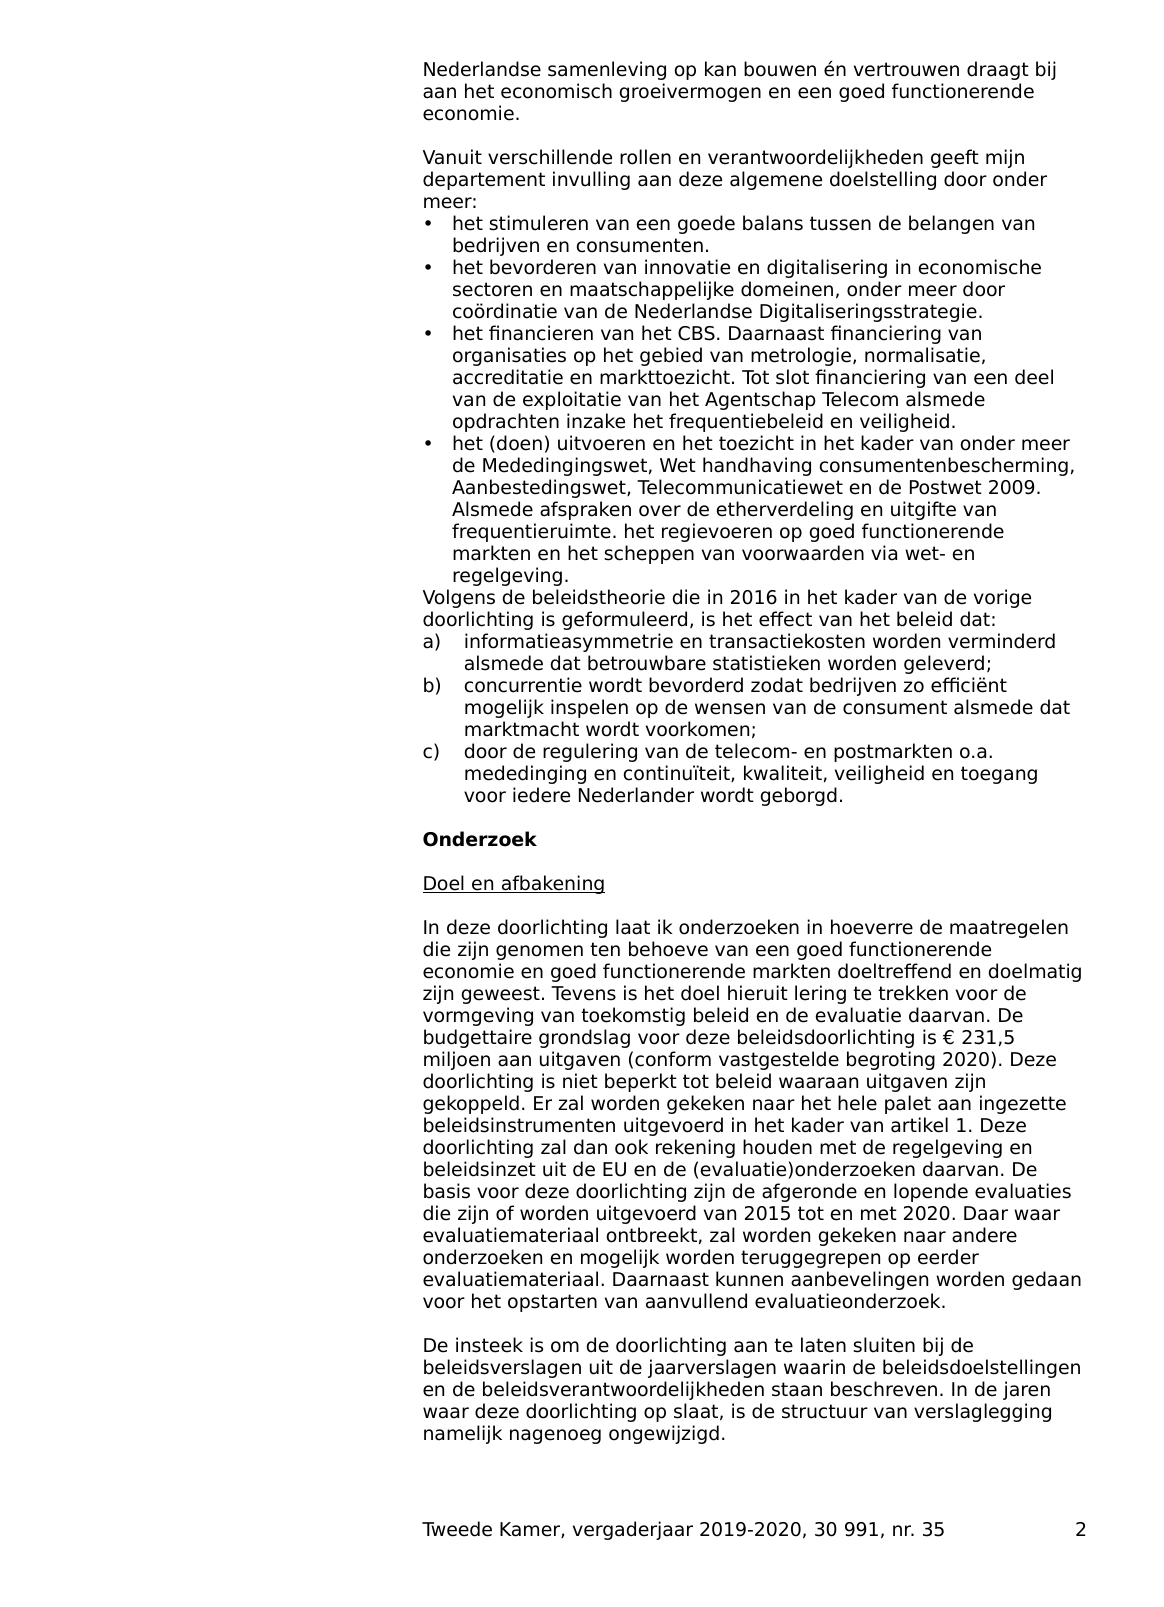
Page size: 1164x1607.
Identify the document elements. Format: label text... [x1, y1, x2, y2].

text In deze doorlichting laat ik onderzoeken in hoeverre de maatregelen die zijn genomen ten behoeve van een goed functionerende economie en goed functionerende markten doeltreffend en doelmatig zijn geweest. Tevens is het doel hieruit lering te trekken voor de vormgeving van toekomstig beleid en de evaluatie daarvan. De budgettaire grondslag voor deze beleidsdoorlichting is € 231,5 miljoen aan uitgaven (conform vastgestelde begroting 2020). Deze doorlichting is niet beperkt tot beleid waaraan uitgaven zijn gekoppeld. Er zal worden gekeken naar het hele palet aan ingezette beleidsinstrumenten uitgevoerd in het kader van artikel 1. Deze doorlichting zal dan ook rekening houden met de regelgeving en beleidsinzet uit de EU en de (evaluatie)onderzoeken daarvan. De basis voor deze doorlichting zijn de afgeronde en lopende evaluaties die zijn of worden uitgevoerd van 2015 tot en met 2020. Daar waar evaluatiemateriaal ontbreekt, zal worden gekeken naar andere onderzoeken en mogelijk worden teruggegrepen op eerder evaluatiemateriaal. Daarnaast kunnen aanbevelingen worden gedaan voor het opstarten van aanvullend evaluatieonderzoek. [422, 917, 1087, 1313]
text b) concurrentie wordt bevorderd zodat bedrijven zo efficiënt mogelijk inspelen op de wensen van de consument alsmede dat marktmacht wordt voorkomen; [422, 675, 1087, 741]
text • het financieren van het CBS. Daarnaast financiering van organisaties op het gebied van metrologie, normalisatie, accreditatie en markttoezicht. Tot slot financiering van een deel van de exploitatie van het Agentschap Telecom alsmede opdrachten inzake het frequentiebeleid en veiligheid. [422, 323, 1087, 433]
text • het (doen) uitvoeren en het toezicht in het kader van onder meer de Mededingingswet, Wet handhaving consumentenbescherming, Aanbestedingswet, Telecommunicatiewet en de Postwet 2009. Alsmede afspraken over de etherverdeling en uitgifte van frequentieruimte. het regievoeren op goed functionerende markten en het scheppen van voorwaarden via wet- en regelgeving. [422, 433, 1087, 587]
text • het bevorderen van innovatie en digitalisering in economische sectoren en maatschappelijke domeinen, onder meer door coördinatie van de Nederlandse Digitaliseringsstrategie. [422, 257, 1087, 323]
text Volgens de beleidstheorie die in 2016 in het kader van de vorige doorlichting is geformuleerd, is het effect van het beleid dat: [422, 587, 1087, 631]
text Vanuit verschillende rollen en verantwoordelijkheden geeft mijn departement invulling aan deze algemene doelstelling door onder meer: [422, 147, 1087, 213]
subtitle Onderzoek [422, 829, 1087, 851]
subtitle Doel en afbakening [422, 873, 1087, 895]
text • het stimuleren van een goede balans tussen de belangen van bedrijven en consumenten. [422, 213, 1087, 257]
text c) door de regulering van de telecom- en postmarkten o.a. mededinging en continuïteit, kwaliteit, veiligheid en toegang voor iedere Nederlander wordt geborgd. [422, 741, 1087, 807]
text Nederlandse samenleving op kan bouwen én vertrouwen draagt bij aan het economisch groeivermogen en een goed functionerende economie. [422, 59, 1087, 125]
text a) informatieasymmetrie en transactiekosten worden verminderd alsmede dat betrouwbare statistieken worden geleverd; [422, 631, 1087, 675]
text De insteek is om de doorlichting aan te laten sluiten bij de beleidsverslagen uit de jaarverslagen waarin de beleidsdoelstellingen en de beleidsverantwoordelijkheden staan beschreven. In de jaren waar deze doorlichting op slaat, is de structuur van verslaglegging namelijk nagenoeg ongewijzigd. [422, 1335, 1087, 1445]
